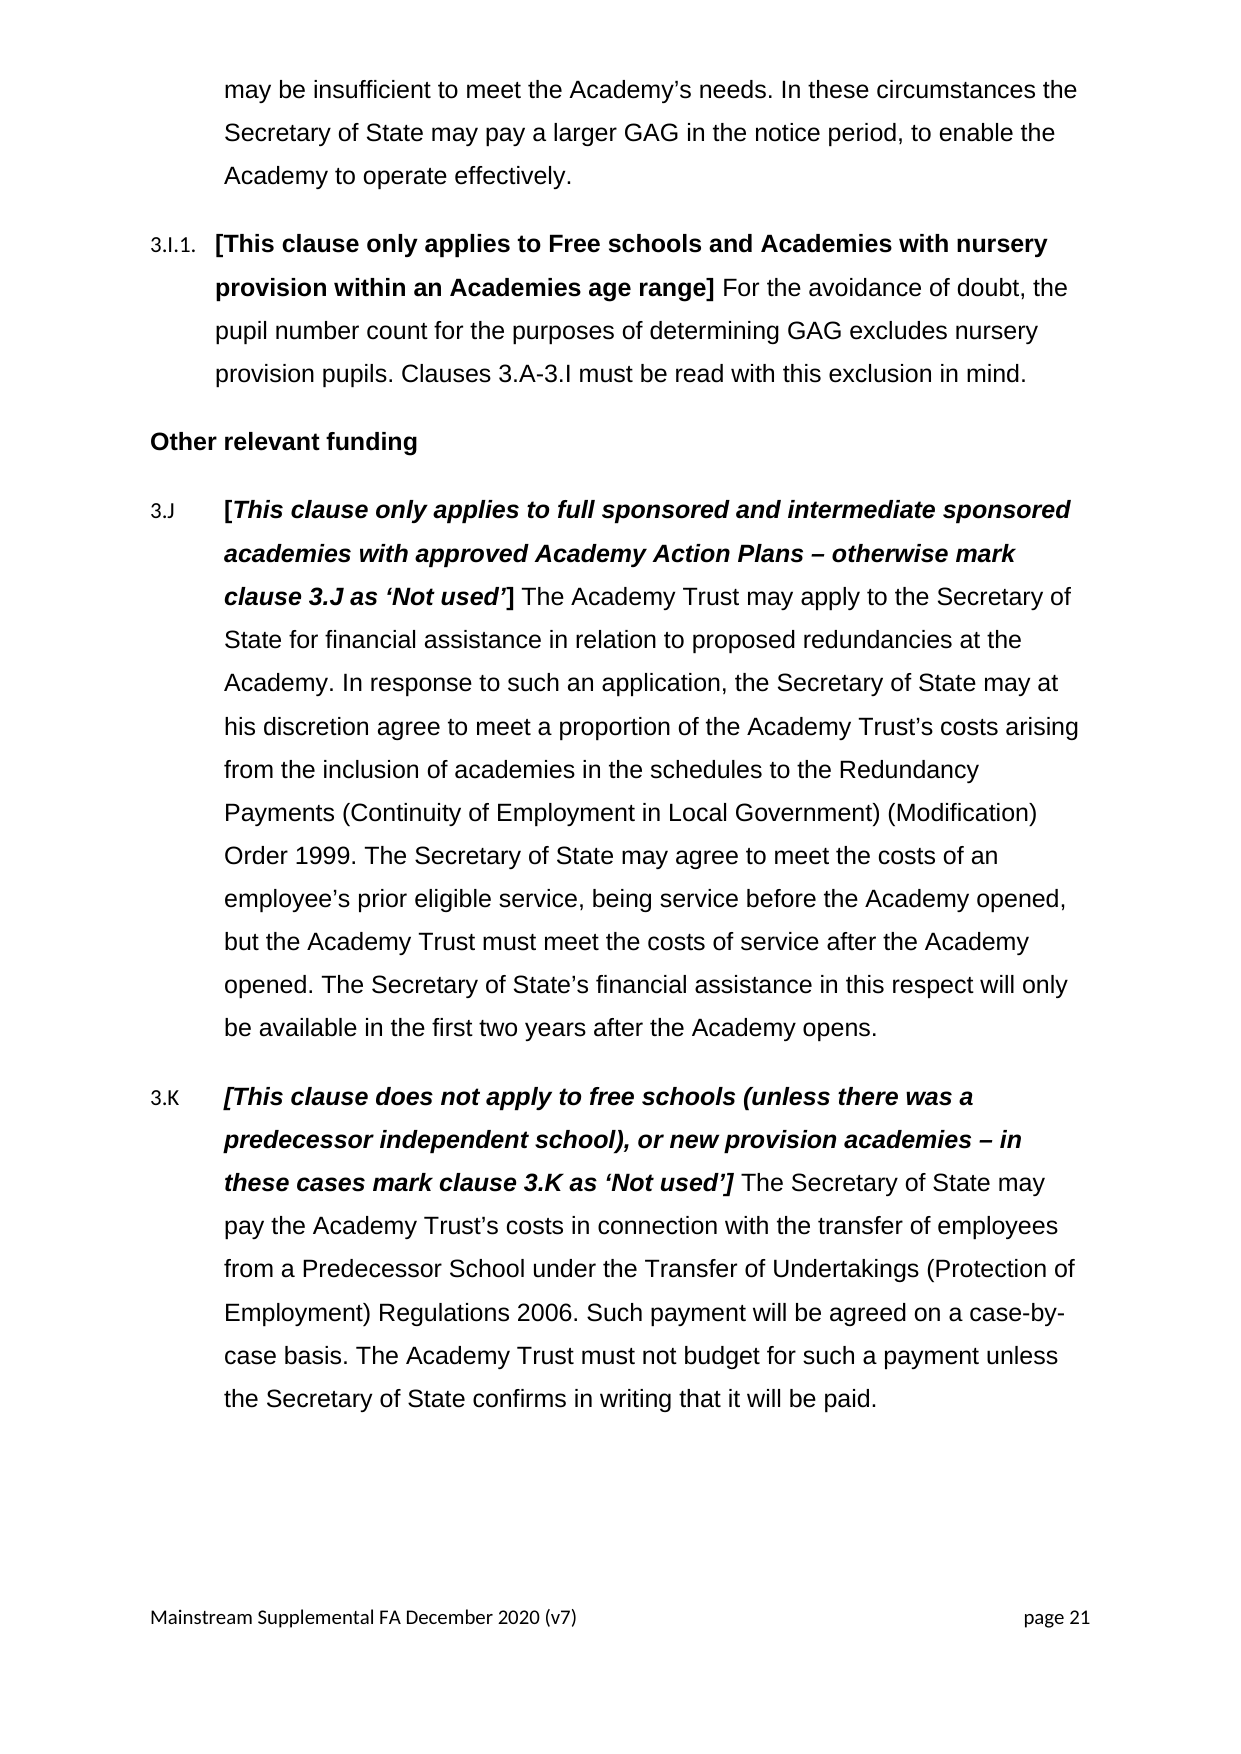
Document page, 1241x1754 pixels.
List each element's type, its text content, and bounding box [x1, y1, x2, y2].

list [This clause only applies to full sponsored and intermediate sponsored academies with approved Academy Action Plans – otherwise mark clause 3.J as ‘Not used’] The Academy Trust may apply to the Secretary of State for financial assistance in relation to proposed redundancies at the Academy. In response to such an application, the Secretary of State may at his discretion agree to meet a proportion of the Academy Trust’s costs arising from the inclusion of academies in the schedules to the Redundancy Payments (Continuity of Employment in Local Government) (Modification) Order 1999. The Secretary of State may agree to meet the costs of an employee’s prior eligible service, being service before the Academy opened, but the Academy Trust must meet the costs of service after the Academy opened. The Secretary of State’s financial assistance in this respect will only be available in the first two years after the Academy opens. [150, 495, 1090, 1042]
list may be insufficient to meet the Academy’s needs. In these circumstances the Secretary of State may pay a larger GAG in the notice period, to enable the Academy to operate effectively. [150, 75, 1090, 190]
subtitle Other relevant funding [150, 427, 1090, 456]
list [This clause only applies to Free schools and Academies with nursery provision within an Academies age range] For the avoidance of doubt, the pupil number count for the purposes of determining GAG excludes nursery provision pupils. Clauses 3.A-3.I must be read with this exclusion in mind. [150, 229, 1090, 388]
list [This clause does not apply to free schools (unless there was a predecessor independent school), or new provision academies – in these cases mark clause 3.K as ‘Not used’] The Secretary of State may pay the Academy Trust’s costs in connection with the transfer of employees from a Predecessor School under the Transfer of Undertakings (Protection of Employment) Regulations 2006. Such payment will be agreed on a case-by-case basis. The Academy Trust must not budget for such a payment unless the Secretary of State confirms in writing that it will be paid. [150, 1081, 1090, 1412]
